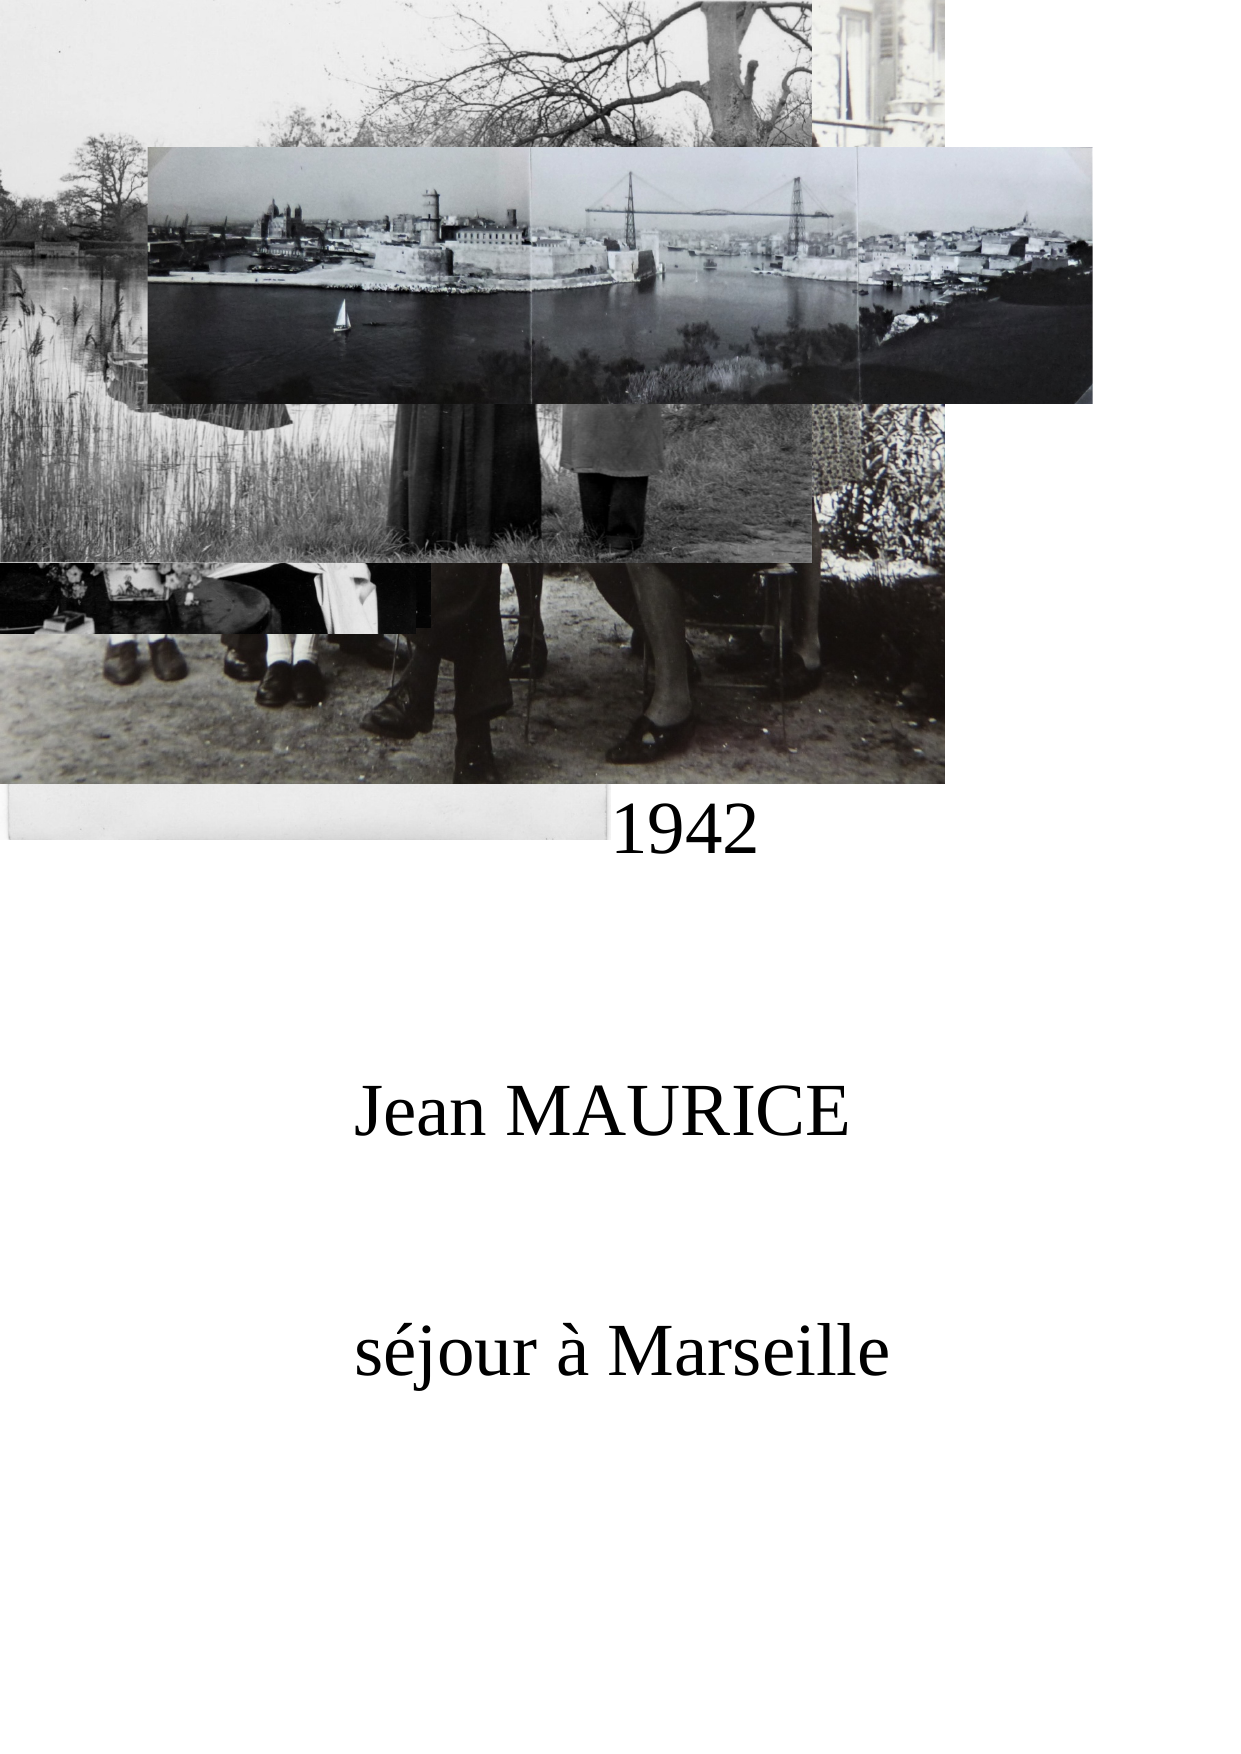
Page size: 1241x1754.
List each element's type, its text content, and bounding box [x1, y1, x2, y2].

text 1942 [148, 464, 1093, 870]
text séjour à Marseille [148, 1305, 1093, 1392]
picture [0, 0, 1093, 840]
text Jean MAURICE [148, 1065, 1093, 1152]
